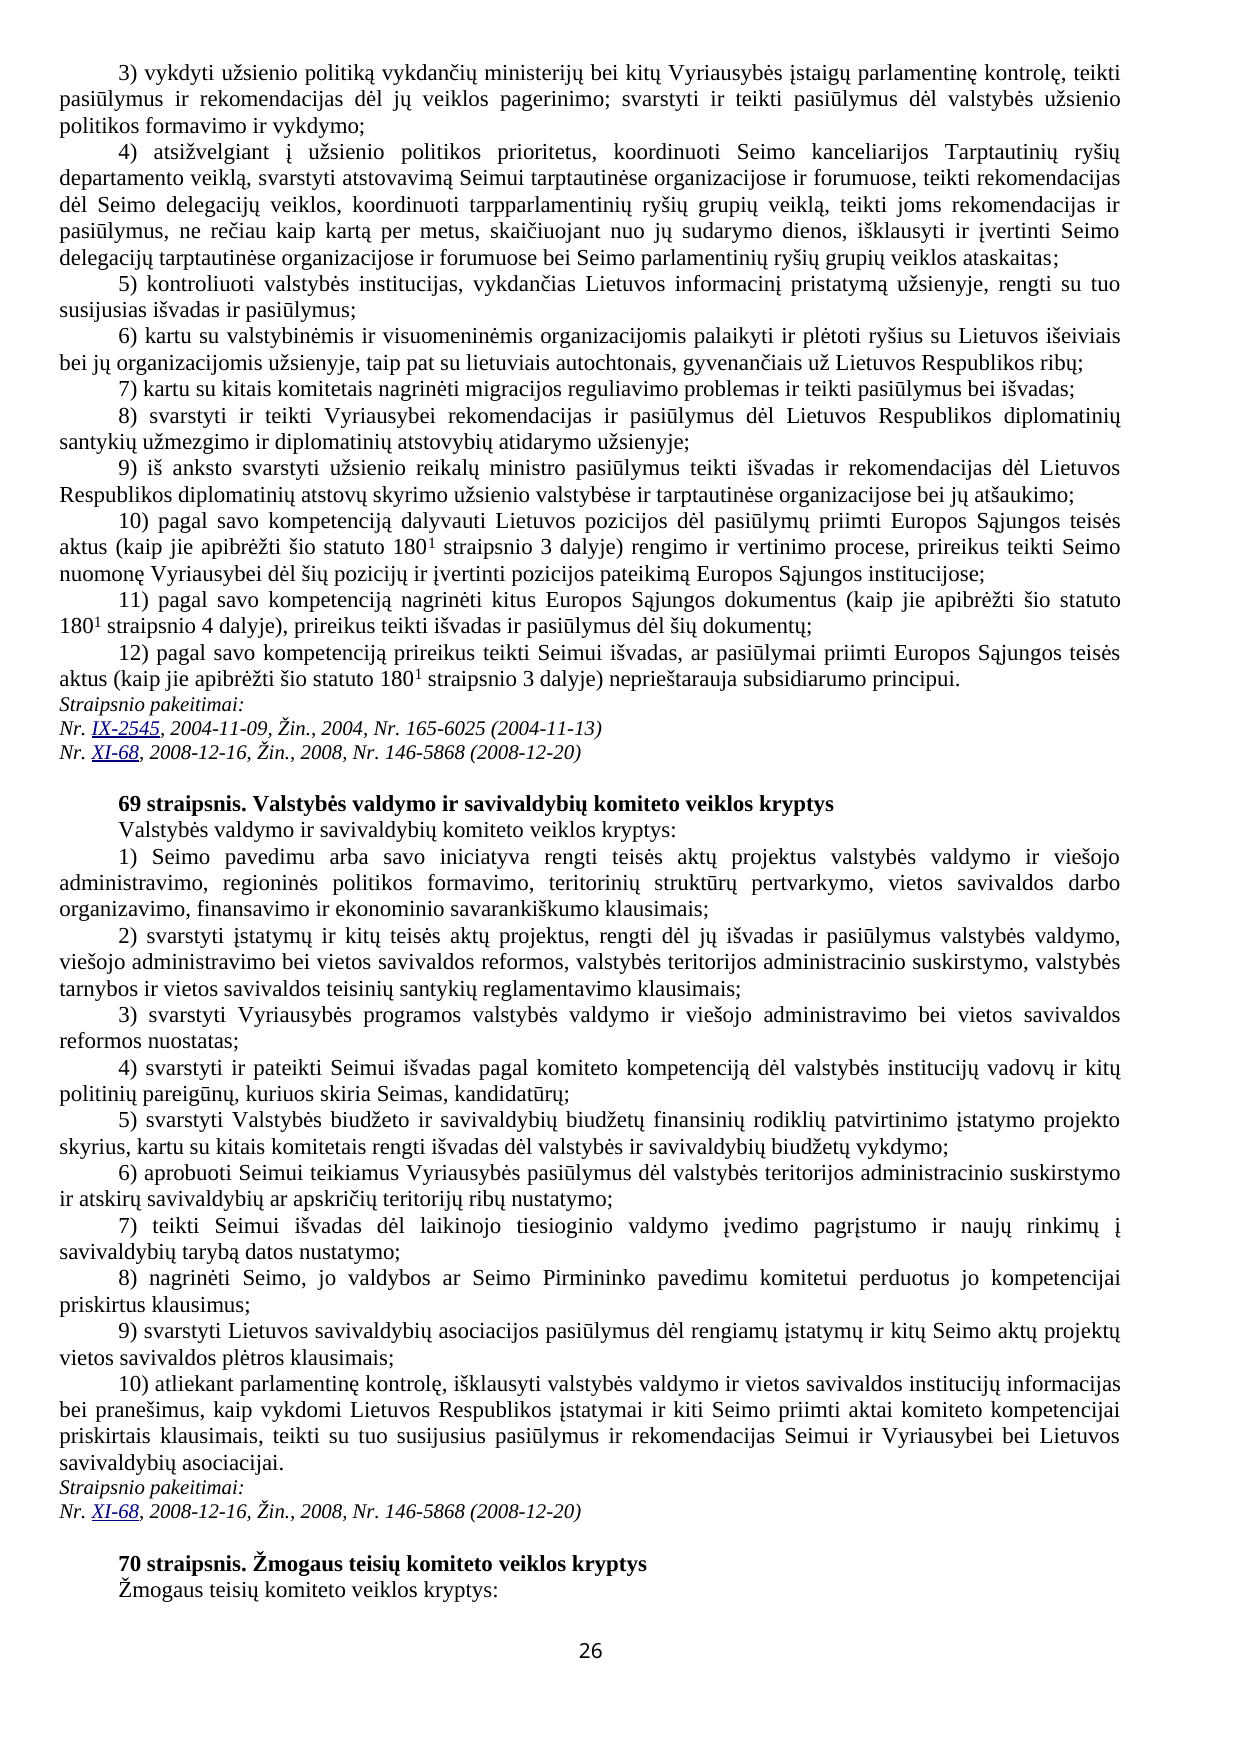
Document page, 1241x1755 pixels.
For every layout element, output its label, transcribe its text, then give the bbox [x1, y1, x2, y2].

text 12) pagal savo kompetenciją prireikus teikti Seimui išvadas, ar pasiūlymai priimti Europos Sąjungos teisės aktus (kaip jie apibrėžti šio statuto 1801 straipsnio 3 dalyje) neprieštarauja subsidiarumo principui. [59, 639, 1122, 692]
text 7) kartu su kitais komitetais nagrinėti migracijos reguliavimo problemas ir teikti pasiūlymus bei išvadas; [59, 375, 1122, 402]
text Straipsnio pakeitimai: [59, 1475, 1122, 1499]
text 11) pagal savo kompetenciją nagrinėti kitus Europos Sąjungos dokumentus (kaip jie apibrėžti šio statuto 1801 straipsnio 4 dalyje), prireikus teikti išvadas ir pasiūlymus dėl šių dokumentų; [59, 586, 1122, 639]
text Straipsnio pakeitimai: [59, 692, 1122, 716]
text Nr. IX-2545, 2004-11-09, Žin., 2004, Nr. 165-6025 (2004-11-13) [59, 716, 1122, 740]
text Valstybės valdymo ir savivaldybių komiteto veiklos kryptys: [59, 816, 1122, 843]
text 7) teikti Seimui išvadas dėl laikinojo tiesioginio valdymo įvedimo pagrįstumo ir naujų rinkimų į savivaldybių tarybą datos nustatymo; [59, 1212, 1122, 1264]
text Nr. XI-68, 2008-12-16, Žin., 2008, Nr. 146-5868 (2008-12-20) [59, 1499, 1122, 1523]
text 4) svarstyti ir pateikti Seimui išvadas pagal komiteto kompetenciją dėl valstybės institucijų vadovų ir kitų politinių pareigūnų, kuriuos skiria Seimas, kandidatūrų; [59, 1054, 1122, 1106]
text 3) svarstyti Vyriausybės programos valstybės valdymo ir viešojo administravimo bei vietos savivaldos reformos nuostatas; [59, 1001, 1122, 1054]
text Nr. XI-68, 2008-12-16, Žin., 2008, Nr. 146-5868 (2008-12-20) [59, 740, 1122, 764]
text Žmogaus teisių komiteto veiklos kryptys: [59, 1576, 1122, 1602]
text 5) kontroliuoti valstybės institucijas, vykdančias Lietuvos informacinį pristatymą užsienyje, rengti su tuo susijusias išvadas ir pasiūlymus; [59, 270, 1122, 323]
text 69 straipsnis. Valstybės valdymo ir savivaldybių komiteto veiklos kryptys [59, 790, 1122, 816]
text 3) vykdyti užsienio politiką vykdančių ministerijų bei kitų Vyriausybės įstaigų parlamentinę kontrolę, teikti pasiūlymus ir rekomendacijas dėl jų veiklos pagerinimo; svarstyti ir teikti pasiūlymus dėl valstybės užsienio politikos formavimo ir vykdymo; [59, 59, 1122, 138]
text 8) nagrinėti Seimo, jo valdybos ar Seimo Pirmininko pavedimu komitetui perduotus jo kompetencijai priskirtus klausimus; [59, 1264, 1122, 1317]
text 70 straipsnis. Žmogaus teisių komiteto veiklos kryptys [118, 1550, 1122, 1576]
text 6) kartu su valstybinėmis ir visuomeninėmis organizacijomis palaikyti ir plėtoti ryšius su Lietuvos išeiviais bei jų organizacijomis užsienyje, taip pat su lietuviais autochtonais, gyvenančiais už Lietuvos Respublikos ribų; [59, 323, 1122, 375]
text 6) aprobuoti Seimui teikiamus Vyriausybės pasiūlymus dėl valstybės teritorijos administracinio suskirstymo ir atskirų savivaldybių ar apskričių teritorijų ribų nustatymo; [59, 1159, 1122, 1212]
text 9) iš anksto svarstyti užsienio reikalų ministro pasiūlymus teikti išvadas ir rekomendacijas dėl Lietuvos Respublikos diplomatinių atstovų skyrimo užsienio valstybėse ir tarptautinėse organizacijose bei jų atšaukimo; [59, 454, 1122, 507]
text 5) svarstyti Valstybės biudžeto ir savivaldybių biudžetų finansinių rodiklių patvirtinimo įstatymo projekto skyrius, kartu su kitais komitetais rengti išvadas dėl valstybės ir savivaldybių biudžetų vykdymo; [59, 1106, 1122, 1159]
text 4) atsižvelgiant į užsienio politikos prioritetus, koordinuoti Seimo kanceliarijos Tarptautinių ryšių departamento veiklą, svarstyti atstovavimą Seimui tarptautinėse organizacijose ir forumuose, teikti rekomendacijas dėl Seimo delegacijų veiklos, koordinuoti tarpparlamentinių ryšių grupių veiklą, teikti joms rekomendacijas ir pasiūlymus, ne rečiau kaip kartą per metus, skaičiuojant nuo jų sudarymo dienos, išklausyti ir įvertinti Seimo delegacijų tarptautinėse organizacijose ir forumuose bei Seimo parlamentinių ryšių grupių veiklos ataskaitas; [59, 138, 1122, 270]
text 10) atliekant parlamentinę kontrolę, išklausyti valstybės valdymo ir vietos savivaldos institucijų informacijas bei pranešimus, kaip vykdomi Lietuvos Respublikos įstatymai ir kiti Seimo priimti aktai komiteto kompetencijai priskirtais klausimais, teikti su tuo susijusius pasiūlymus ir rekomendacijas Seimui ir Vyriausybei bei Lietuvos savivaldybių asociacijai. [59, 1370, 1122, 1475]
text 10) pagal savo kompetenciją dalyvauti Lietuvos pozicijos dėl pasiūlymų priimti Europos Sąjungos teisės aktus (kaip jie apibrėžti šio statuto 1801 straipsnio 3 dalyje) rengimo ir vertinimo procese, prireikus teikti Seimo nuomonę Vyriausybei dėl šių pozicijų ir įvertinti pozicijos pateikimą Europos Sąjungos institucijose; [59, 507, 1122, 586]
text 1) Seimo pavedimu arba savo iniciatyva rengti teisės aktų projektus valstybės valdymo ir viešojo administravimo, regioninės politikos formavimo, teritorinių struktūrų pertvarkymo, vietos savivaldos darbo organizavimo, finansavimo ir ekonominio savarankiškumo klausimais; [59, 843, 1122, 922]
text 9) svarstyti Lietuvos savivaldybių asociacijos pasiūlymus dėl rengiamų įstatymų ir kitų Seimo aktų projektų vietos savivaldos plėtros klausimais; [59, 1317, 1122, 1370]
text 8) svarstyti ir teikti Vyriausybei rekomendacijas ir pasiūlymus dėl Lietuvos Respublikos diplomatinių santykių užmezgimo ir diplomatinių atstovybių atidarymo užsienyje; [59, 402, 1122, 454]
text 2) svarstyti įstatymų ir kitų teisės aktų projektus, rengti dėl jų išvadas ir pasiūlymus valstybės valdymo, viešojo administravimo bei vietos savivaldos reformos, valstybės teritorijos administracinio suskirstymo, valstybės tarnybos ir vietos savivaldos teisinių santykių reglamentavimo klausimais; [59, 922, 1122, 1001]
